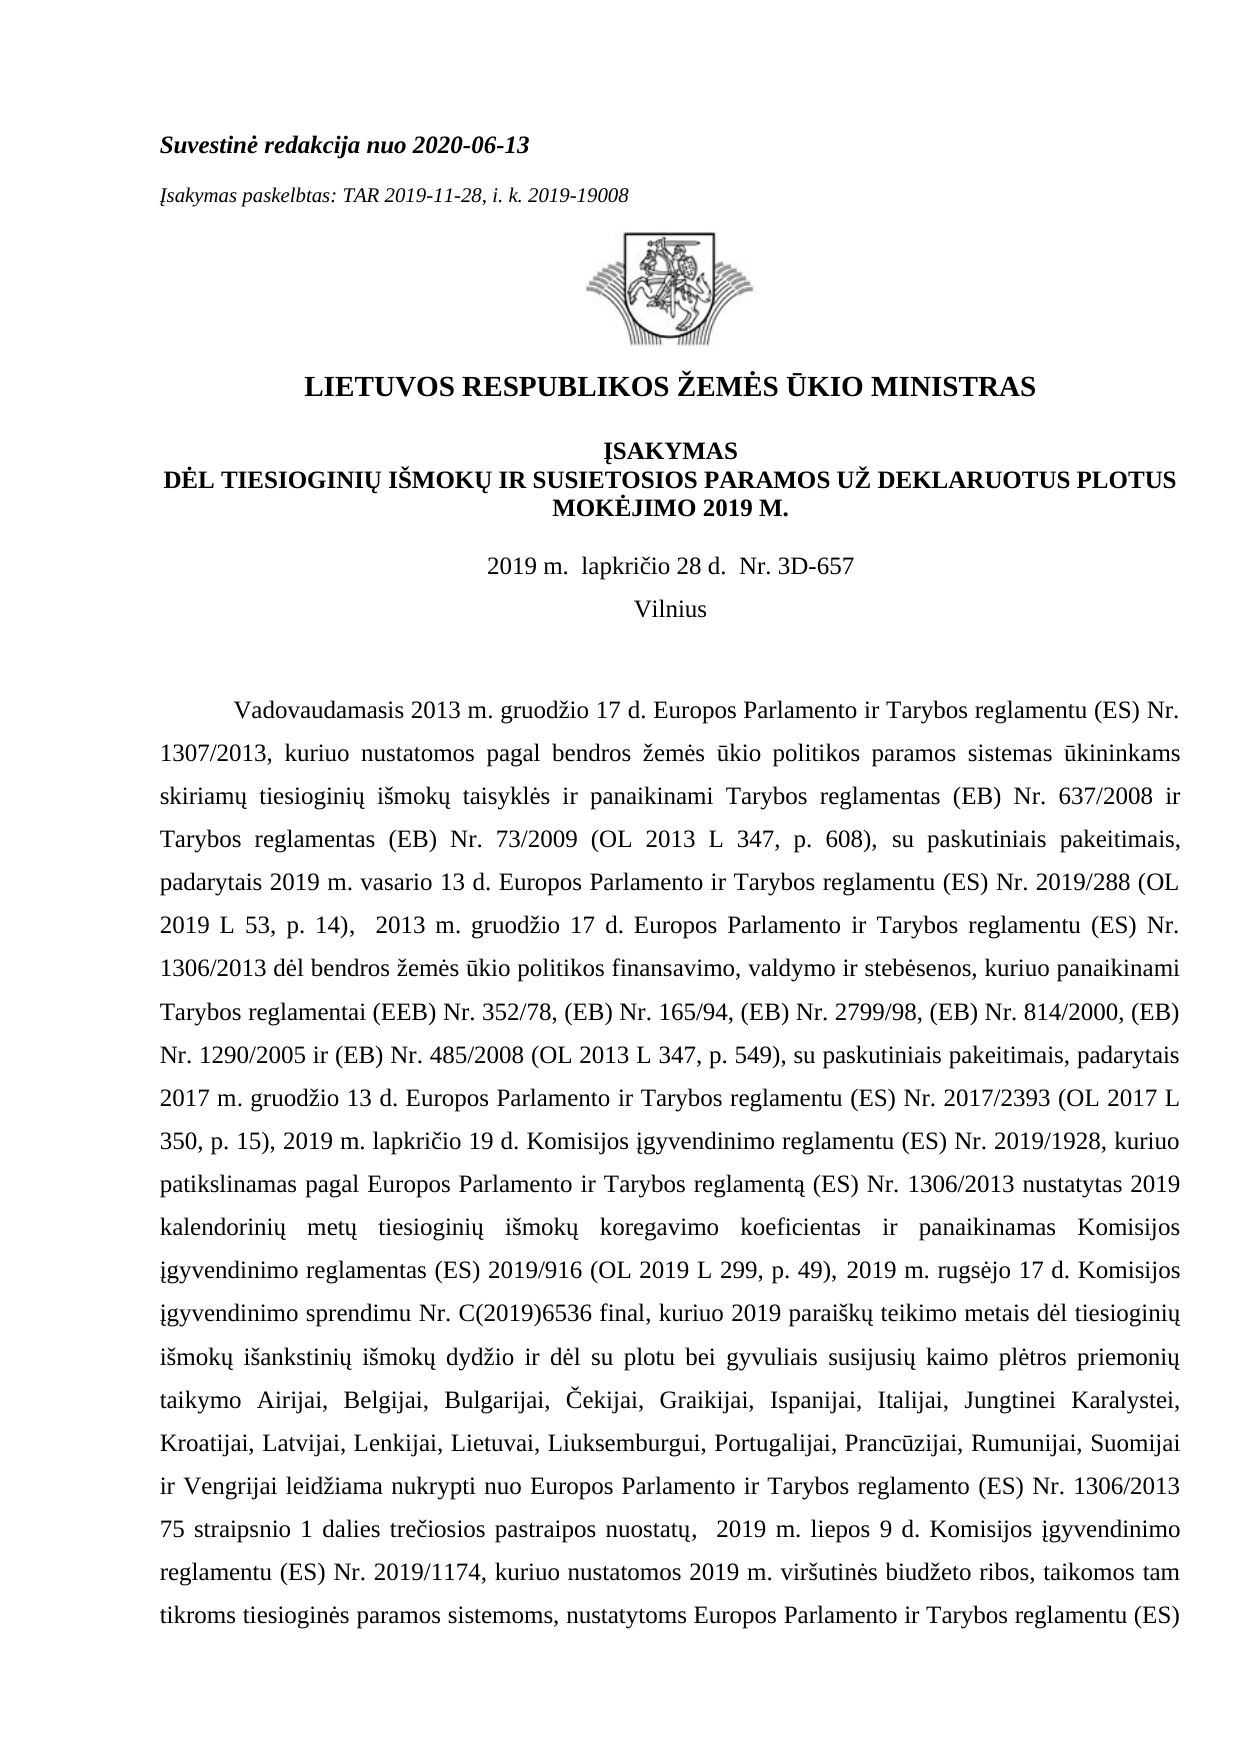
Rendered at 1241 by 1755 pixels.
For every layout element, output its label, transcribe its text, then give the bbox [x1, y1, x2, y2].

text 2019 m. lapkričio 28 d. Nr. 3D-657 [159, 551, 1181, 580]
text Suvestinė redakcija nuo 2020-06-13 [159, 130, 1181, 159]
text ĮSAKYMAS [159, 436, 1181, 465]
text Vadovaudamasis 2013 m. gruodžio 17 d. Europos Parlamento ir Tarybos reglamentu (ES) Nr. 1307/2013, kuriuo nustatomos pagal bendros žemės ūkio politikos paramos sistemas ūkininkams skiriamų tiesioginių išmokų taisyklės ir panaikinami Tarybos reglamentas (EB) Nr. 637/2008 ir Tarybos reglamentas (EB) Nr. 73/2009 (OL 2013 L 347, p. 608), su paskutiniais pakeitimais, padarytais 2019 m. vasario 13 d. Europos Parlamento ir Tarybos reglamentu (ES) Nr. 2019/288 (OL 2019 L 53, p. 14), 2013 m. gruodžio 17 d. Europos Parlamento ir Tarybos reglamentu (ES) Nr. 1306/2013 dėl bendros žemės ūkio politikos finansavimo, valdymo ir stebėsenos, kuriuo panaikinami Tarybos reglamentai (EEB) Nr. 352/78, (EB) Nr. 165/94, (EB) Nr. 2799/98, (EB) Nr. 814/2000, (EB) Nr. 1290/2005 ir (EB) Nr. 485/2008 (OL 2013 L 347, p. 549), su paskutiniais pakeitimais, padarytais 2017 m. gruodžio 13 d. Europos Parlamento ir Tarybos reglamentu (ES) Nr. 2017/2393 (OL 2017 L 350, p. 15), 2019 m. lapkričio 19 d. Komisijos įgyvendinimo reglamentu (ES) Nr. 2019/1928, kuriuo patikslinamas pagal Europos Parlamento ir Tarybos reglamentą (ES) Nr. 1306/2013 nustatytas 2019 kalendorinių metų tiesioginių išmokų koregavimo koeficientas ir panaikinamas Komisijos įgyvendinimo reglamentas (ES) 2019/916 (OL 2019 L 299, p. 49), 2019 m. rugsėjo 17 d. Komisijos įgyvendinimo sprendimu Nr. C(2019)6536 final, kuriuo 2019 paraiškų teikimo metais dėl tiesioginių išmokų išankstinių išmokų dydžio ir dėl su plotu bei gyvuliais susijusių kaimo plėtros priemonių taikymo Airijai, Belgijai, Bulgarijai, Čekijai, Graikijai, Ispanijai, Italijai, Jungtinei Karalystei, Kroatijai, Latvijai, Lenkijai, Lietuvai, Liuksemburgui, Portugalijai, Prancūzijai, Rumunijai, Suomijai ir Vengrijai leidžiama nukrypti nuo Europos Parlamento ir Tarybos reglamento (ES) Nr. 1306/2013 75 straipsnio 1 dalies trečiosios pastraipos nuostatų, 2019 m. liepos 9 d. Komisijos įgyvendinimo reglamentu (ES) Nr. 2019/1174, kuriuo nustatomos 2019 m. viršutinės biudžeto ribos, taikomos tam tikroms tiesioginės paramos sistemoms, nustatytoms Europos Parlamento ir Tarybos reglamentu (ES) [159, 695, 1181, 1629]
text LIETUVOS RESPUBLIKOS ŽEMĖS ŪKIO MINISTRAS [159, 369, 1181, 402]
text Vilnius [159, 594, 1181, 623]
text Įsakymas paskelbtas: TAR 2019-11-28, i. k. 2019-19008 [159, 183, 1181, 207]
text DĖL Tiesioginių išmokų ir susietosios paramos už deklaruotus plotus mokėjimo 2019 m. [159, 465, 1181, 522]
